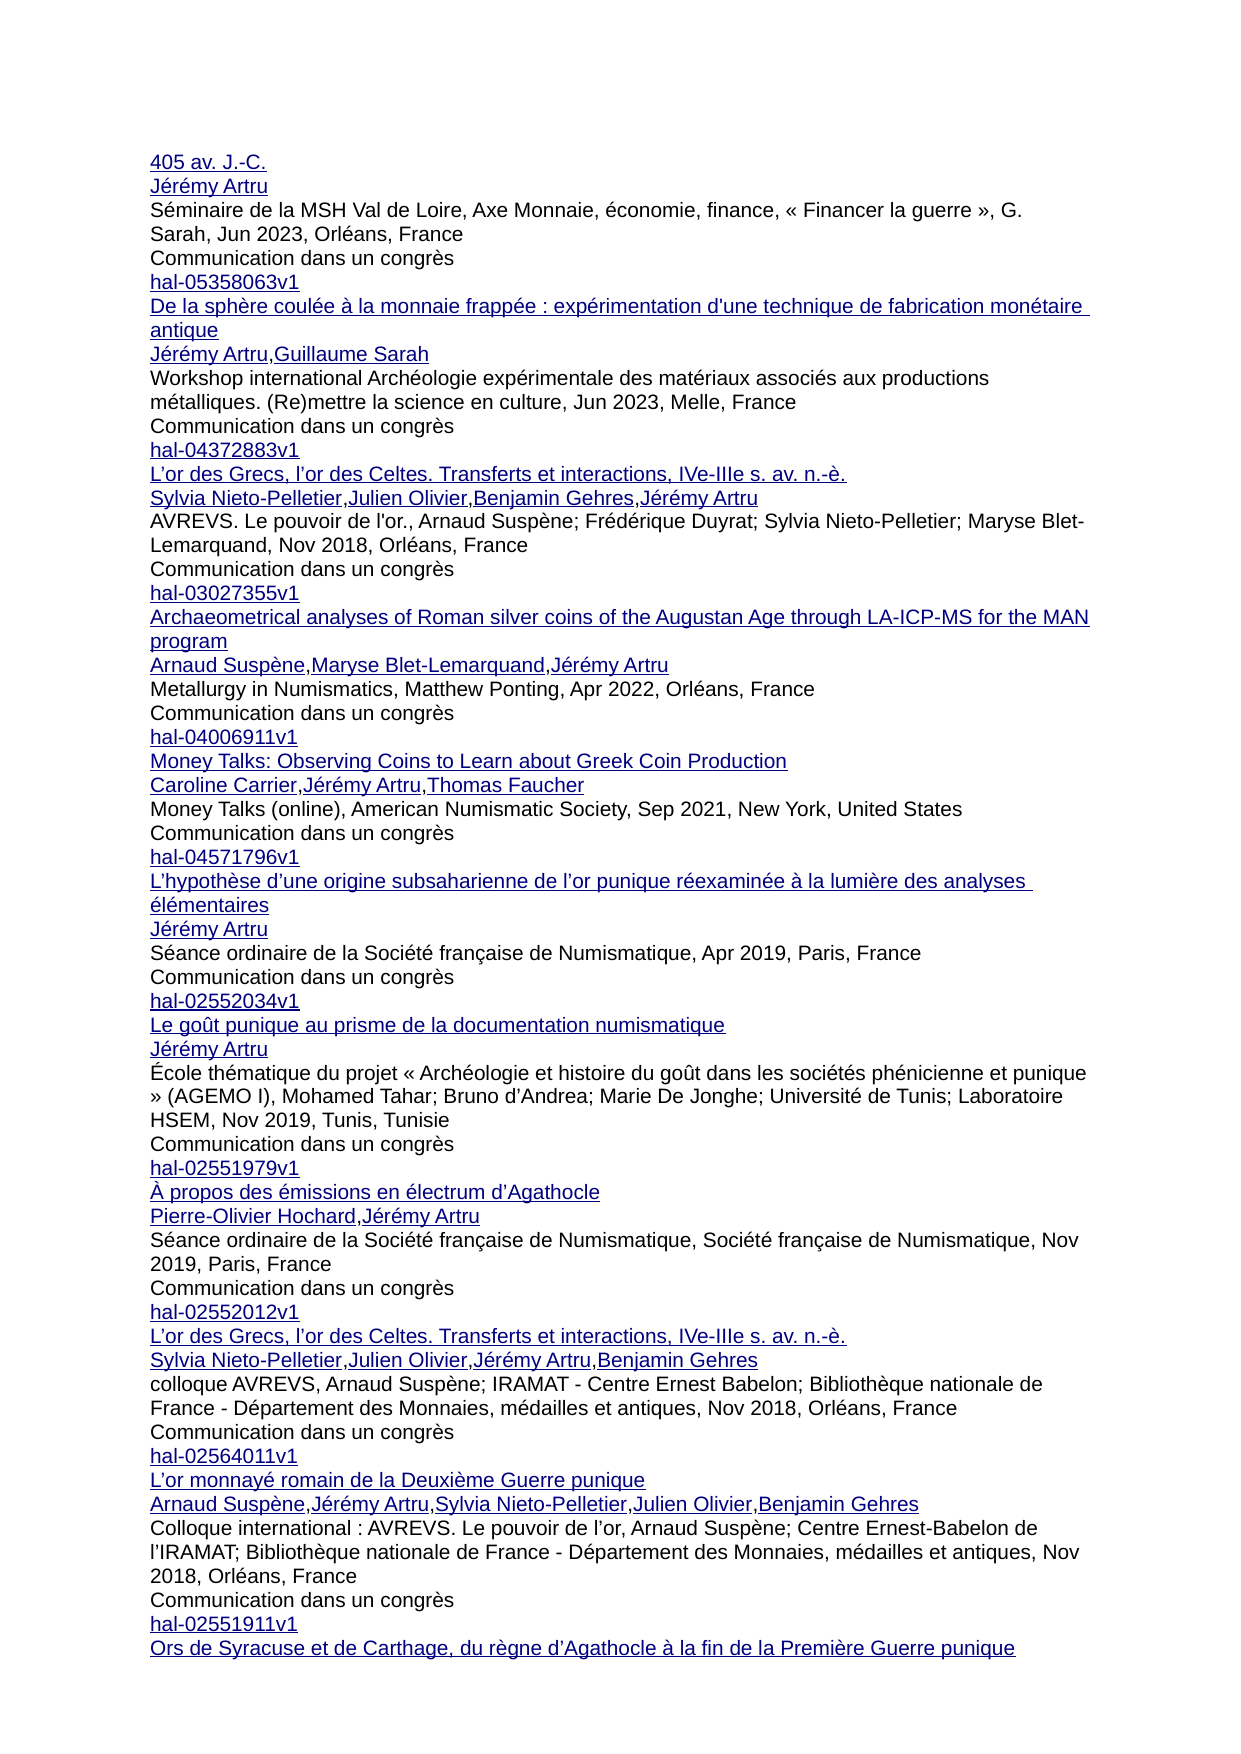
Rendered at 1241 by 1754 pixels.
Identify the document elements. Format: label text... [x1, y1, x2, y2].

table_cell De la sphère coulée à la monnaie frappée : expérimentation d'une technique de fabrication monétaire [150, 294, 1090, 315]
table_cell L’or des Grecs, l’or des Celtes. Transferts et interactions, IVe-IIIe s. av. n.-è. Sylvia Nieto-Pelletier,Julien Olivier,Benjamin Gehres,Jérémy Artru AVREVS. Le pouvoir de l'or., Arnaud Suspène; Frédérique Duyrat; Sylvia Nieto-Pelletier; Maryse Blet-Lemarquand, Nov 2018, Orléans, France Communication dans un congrès hal-03027355v1 [150, 461, 1090, 605]
table_cell À propos des émissions en électrum d’Agathocle Pierre-Olivier Hochard,Jérémy Artru Séance ordinaire de la Société française de Numismatique, Société française de Numismatique, Nov 2019, Paris, France Communication dans un congrès hal-02552012v1 [150, 1180, 1090, 1324]
table_cell L’hypothèse d’une origine subsaharienne de l’or punique réexaminée à la lumière des analyses élémentaires Jérémy Artru Séance ordinaire de la Société française de Numismatique, Apr 2019, Paris, France Communication dans un congrès hal-02552034v1 [150, 869, 1090, 1012]
table_cell L’or monnayé romain de la Deuxième Guerre punique Arnaud Suspène,Jérémy Artru,Sylvia Nieto-Pelletier,Julien Olivier,Benjamin Gehres Colloque international : AVREVS. Le pouvoir de l’or, Arnaud Suspène; Centre Ernest-Babelon de l’IRAMAT; Bibliothèque nationale de France - Département des Monnaies, médailles et antiques, Nov 2018, Orléans, France Communication dans un congrès hal-02551911v1 [150, 1468, 1090, 1635]
table_cell Money Talks: Observing Coins to Learn about Greek Coin Production Caroline Carrier,Jérémy Artru,Thomas Faucher Money Talks (online), American Numismatic Society, Sep 2021, New York, United States Communication dans un congrès hal-04571796v1 [150, 749, 1090, 869]
table_cell Le goût punique au prisme de la documentation numismatique Jérémy Artru École thématique du projet « Archéologie et histoire du goût dans les sociétés phénicienne et punique » (AGEMO I), Mohamed Tahar; Bruno d’Andrea; Marie De Jonghe; Université de Tunis; Laboratoire HSEM, Nov 2019, Tunis, Tunisie Communication dans un congrès hal-02551979v1 [150, 1013, 1090, 1180]
table_cell Archaeometrical analyses of Roman silver coins of the Augustan Age through LA-ICP-MS for the MAN [150, 605, 1090, 626]
table_cell program Arnaud Suspène,Maryse Blet-Lemarquand,Jérémy Artru Metallurgy in Numismatics, Matthew Ponting, Apr 2022, Orléans, France Communication dans un congrès hal-04006911v1 [150, 627, 1090, 749]
table_cell 405 av. J.-C. Jérémy Artru Séminaire de la MSH Val de Loire, Axe Monnaie, économie, finance, « Financer la guerre », G. Sarah, Jun 2023, Orléans, France Communication dans un congrès hal-05358063v1 [150, 150, 1090, 294]
table_cell antique Jérémy Artru,Guillaume Sarah Workshop international Archéologie expérimentale des matériaux associés aux productions métalliques. (Re)mettre la science en culture, Jun 2023, Melle, France Communication dans un congrès hal-04372883v1 [150, 316, 1090, 461]
table_cell Ors de Syracuse et de Carthage, du règne d’Agathocle à la fin de la Première Guerre punique [150, 1635, 1090, 1659]
table_cell L’or des Grecs, l’or des Celtes. Transferts et interactions, IVe-IIIe s. av. n.-è. Sylvia Nieto-Pelletier,Julien Olivier,Jérémy Artru,Benjamin Gehres colloque AVREVS, Arnaud Suspène; IRAMAT - Centre Ernest Babelon; Bibliothèque nationale de France - Département des Monnaies, médailles et antiques, Nov 2018, Orléans, France Communication dans un congrès hal-02564011v1 [150, 1324, 1090, 1468]
